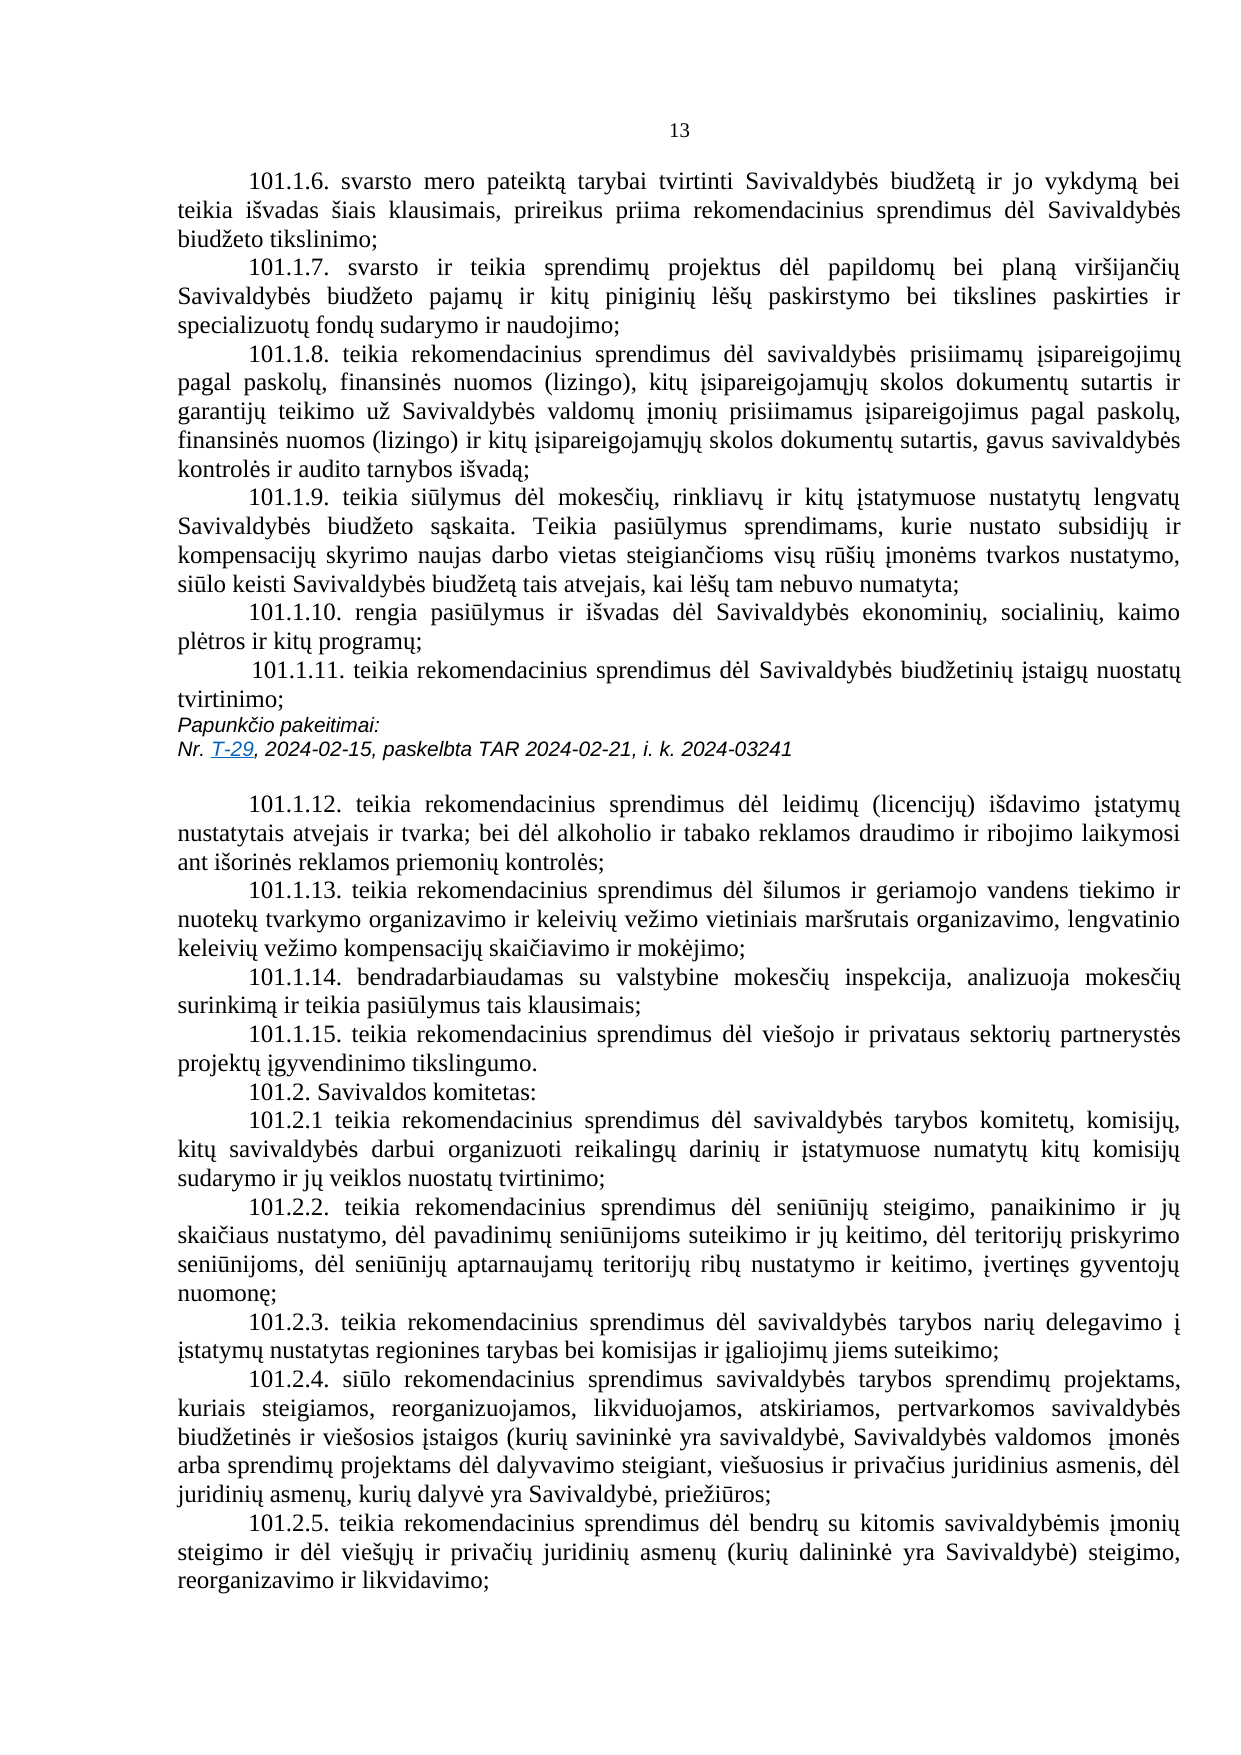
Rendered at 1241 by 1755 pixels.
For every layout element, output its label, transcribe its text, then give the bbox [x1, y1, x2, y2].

text 101.1.10. rengia pasiūlymus ir išvadas dėl Savivaldybės ekonominių, socialinių, kaimo plėtros ir kitų programų; [177, 597, 1181, 655]
text 101.1.14. bendradarbiaudamas su valstybine mokesčių inspekcija, analizuoja mokesčių surinkimą ir teikia pasiūlymus tais klausimais; [177, 962, 1181, 1019]
text 101.1.7. svarsto ir teikia sprendimų projektus dėl papildomų bei planą viršijančių Savivaldybės biudžeto pajamų ir kitų piniginių lėšų paskirstymo bei tikslines paskirties ir specializuotų fondų sudarymo ir naudojimo; [177, 252, 1181, 339]
text 101.1.15. teikia rekomendacinius sprendimus dėl viešojo ir privataus sektorių partnerystės projektų įgyvendinimo tikslingumo. [177, 1019, 1181, 1077]
text 101.1.13. teikia rekomendacinius sprendimus dėl šilumos ir geriamojo vandens tiekimo ir nuotekų tvarkymo organizavimo ir keleivių vežimo vietiniais maršrutais organizavimo, lengvatinio keleivių vežimo kompensacijų skaičiavimo ir mokėjimo; [177, 875, 1181, 962]
text 101.1.12. teikia rekomendacinius sprendimus dėl leidimų (licencijų) išdavimo įstatymų nustatytais atvejais ir tvarka; bei dėl alkoholio ir tabako reklamos draudimo ir ribojimo laikymosi ant išorinės reklamos priemonių kontrolės; [177, 789, 1181, 875]
text 101.2. Savivaldos komitetas: [177, 1077, 1181, 1105]
text 101.1.11. teikia rekomendacinius sprendimus dėl Savivaldybės biudžetinių įstaigų nuostatų tvirtinimo; [177, 655, 1181, 712]
text 101.1.8. teikia rekomendacinius sprendimus dėl savivaldybės prisiimamų įsipareigojimų pagal paskolų, finansinės nuomos (lizingo), kitų įsipareigojamųjų skolos dokumentų sutartis ir garantijų teikimo už Savivaldybės valdomų įmonių prisiimamus įsipareigojimus pagal paskolų, finansinės nuomos (lizingo) ir kitų įsipareigojamųjų skolos dokumentų sutartis, gavus savivaldybės kontrolės ir audito tarnybos išvadą; [177, 339, 1181, 482]
text 101.1.6. svarsto mero pateiktą tarybai tvirtinti Savivaldybės biudžetą ir jo vykdymą bei teikia išvadas šiais klausimais, prireikus priima rekomendacinius sprendimus dėl Savivaldybės biudžeto tikslinimo; [177, 166, 1181, 252]
text 101.2.4. siūlo rekomendacinius sprendimus savivaldybės tarybos sprendimų projektams, kuriais steigiamos, reorganizuojamos, likviduojamos, atskiriamos, pertvarkomos savivaldybės biudžetinės ir viešosios įstaigos (kurių savininkė yra savivaldybė, Savivaldybės valdomos įmonės arba sprendimų projektams dėl dalyvavimo steigiant, viešuosius ir privačius juridinius asmenis, dėl juridinių asmenų, kurių dalyvė yra Savivaldybė, priežiūros; [177, 1364, 1181, 1508]
text Papunkčio pakeitimai: [177, 712, 1181, 736]
text 101.2.1 teikia rekomendacinius sprendimus dėl savivaldybės tarybos komitetų, komisijų, kitų savivaldybės darbui organizuoti reikalingų darinių ir įstatymuose numatytų kitų komisijų sudarymo ir jų veiklos nuostatų tvirtinimo; [177, 1105, 1181, 1192]
text 101.1.9. teikia siūlymus dėl mokesčių, rinkliavų ir kitų įstatymuose nustatytų lengvatų Savivaldybės biudžeto sąskaita. Teikia pasiūlymus sprendimams, kurie nustato subsidijų ir kompensacijų skyrimo naujas darbo vietas steigiančioms visų rūšių įmonėms tvarkos nustatymo, siūlo keisti Savivaldybės biudžetą tais atvejais, kai lėšų tam nebuvo numatyta; [177, 482, 1181, 597]
text 101.2.3. teikia rekomendacinius sprendimus dėl savivaldybės tarybos narių delegavimo į įstatymų nustatytas regionines tarybas bei komisijas ir įgaliojimų jiems suteikimo; [177, 1307, 1181, 1364]
text 101.2.2. teikia rekomendacinius sprendimus dėl seniūnijų steigimo, panaikinimo ir jų skaičiaus nustatymo, dėl pavadinimų seniūnijoms suteikimo ir jų keitimo, dėl teritorijų priskyrimo seniūnijoms, dėl seniūnijų aptarnaujamų teritorijų ribų nustatymo ir keitimo, įvertinęs gyventojų nuomonę; [177, 1192, 1181, 1307]
text 101.2.5. teikia rekomendacinius sprendimus dėl bendrų su kitomis savivaldybėmis įmonių steigimo ir dėl viešųjų ir privačių juridinių asmenų (kurių dalininkė yra Savivaldybė) steigimo, reorganizavimo ir likvidavimo; [177, 1508, 1181, 1594]
text Nr. T-29, 2024-02-15, paskelbta TAR 2024-02-21, i. k. 2024-03241 [177, 736, 1181, 760]
